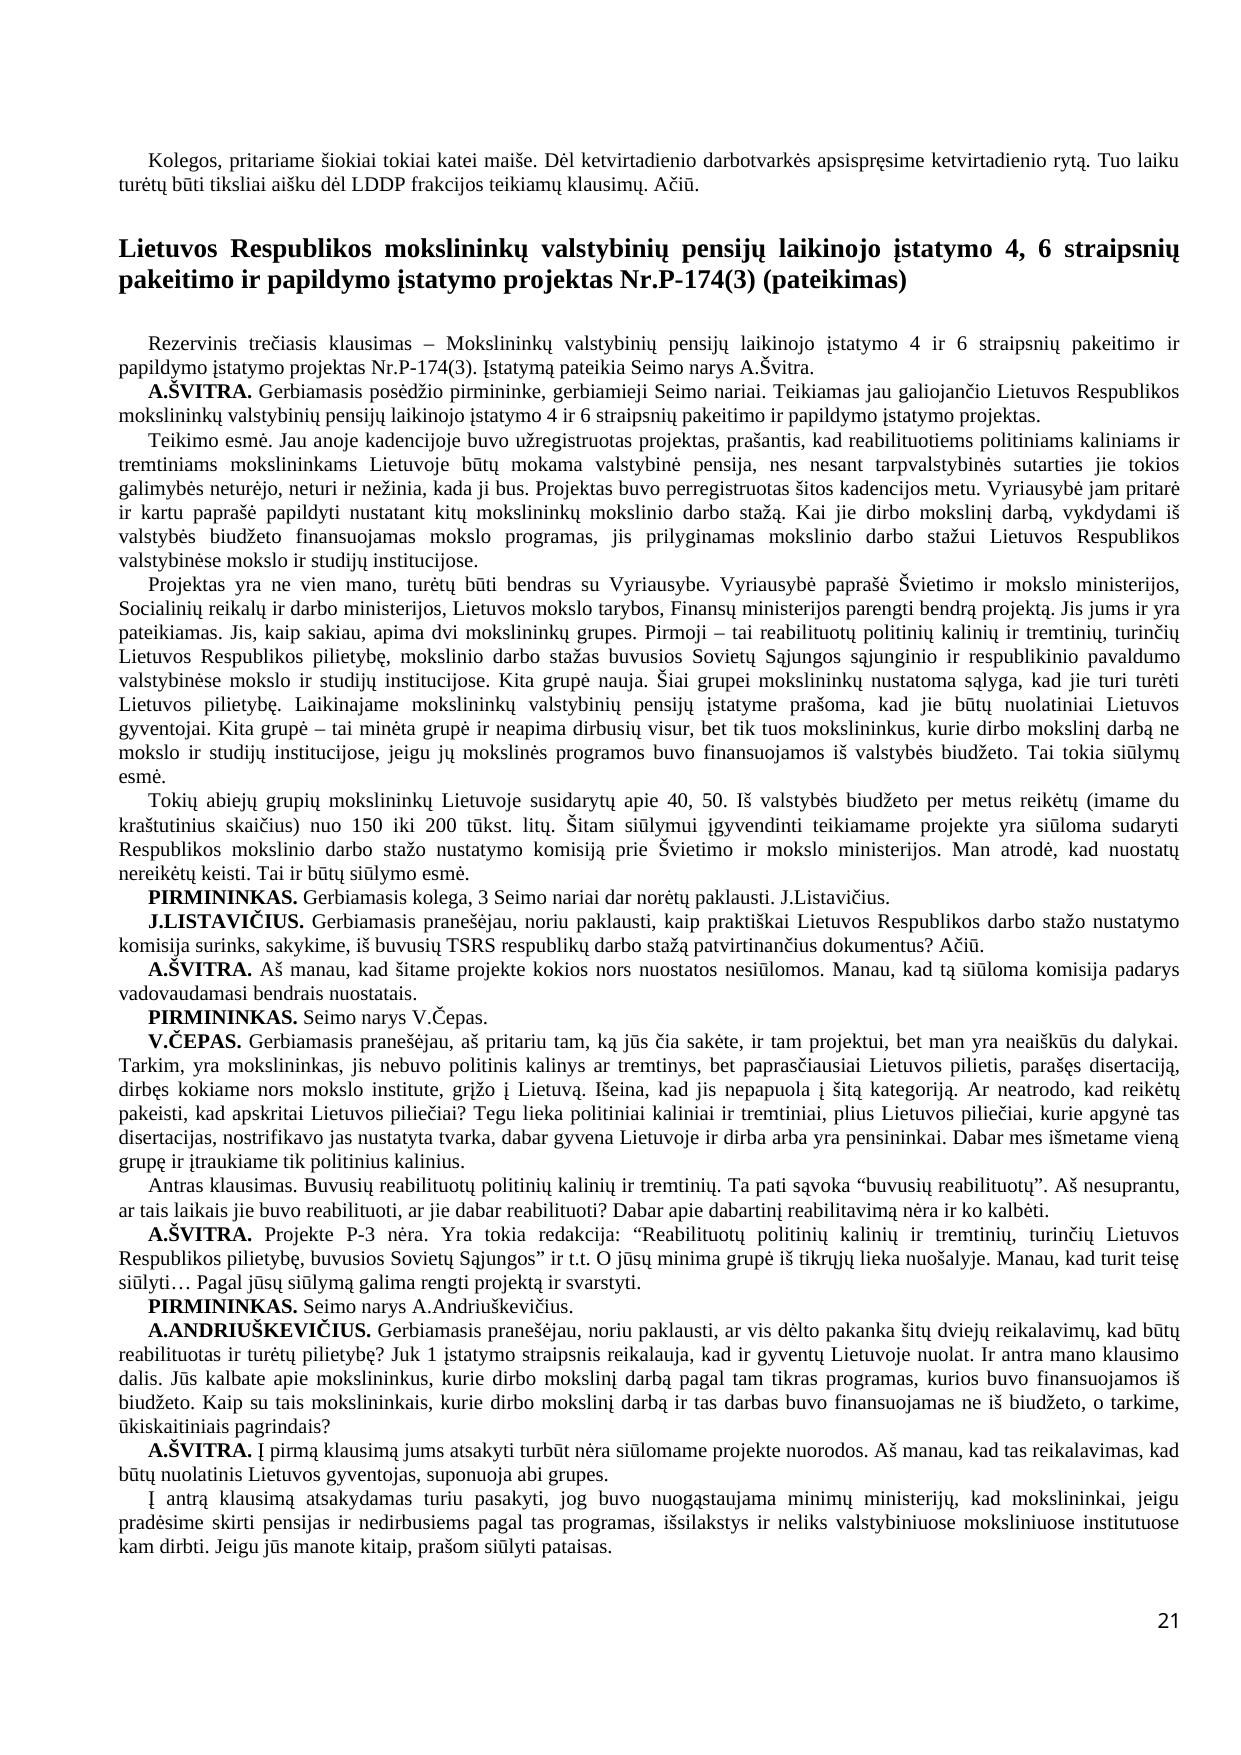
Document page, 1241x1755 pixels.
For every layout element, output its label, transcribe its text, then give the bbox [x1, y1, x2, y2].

text J.LISTAVIČIUS. Gerbiamasis pranešėjau, noriu paklausti, kaip praktiškai Lietuvos Respublikos darbo stažo nustatymo komisija surinks, sakykime, iš buvusių TSRS respublikų darbo stažą patvirtinančius dokumentus? Ačiū. [118, 909, 1181, 957]
text V.ČEPAS. Gerbiamasis pranešėjau, aš pritariu tam, ką jūs čia sakėte, ir tam projektui, bet man yra neaiškūs du dalykai. Tarkim, yra mokslininkas, jis nebuvo politinis kalinys ar tremtinys, bet paprasčiausiai Lietuvos pilietis, parašęs disertaciją, dirbęs kokiame nors mokslo institute, grįžo į Lietuvą. Išeina, kad jis nepapuola į šitą kategoriją. Ar neatrodo, kad reikėtų pakeisti, kad apskritai Lietuvos piliečiai? Tegu lieka politiniai kaliniai ir tremtiniai, plius Lietuvos piliečiai, kurie apgynė tas disertacijas, nostrifikavo jas nustatyta tvarka, dabar gyvena Lietuvoje ir dirba arba yra pensininkai. Dabar mes išmetame vieną grupę ir įtraukiame tik politinius kalinius. [118, 1029, 1181, 1173]
text PIRMININKAS. Seimo narys A.Andriuškevičius. [118, 1294, 1181, 1318]
text A.ŠVITRA. Aš manau, kad šitame projekte kokios nors nuostatos nesiūlomos. Manau, kad tą siūloma komisija padarys vadovaudamasi bendrais nuostatais. [118, 957, 1181, 1005]
text Tokių abiejų grupių mokslininkų Lietuvoje susidarytų apie 40, 50. Iš valstybės biudžeto per metus reikėtų (imame du kraštutinius skaičius) nuo 150 iki 200 tūkst. litų. Šitam siūlymui įgyvendinti teikiamame projekte yra siūloma sudaryti Respublikos mokslinio darbo stažo nustatymo komisiją prie Švietimo ir mokslo ministerijos. Man atrodė, kad nuostatų nereikėtų keisti. Tai ir būtų siūlymo esmė. [118, 788, 1181, 885]
text Kolegos, pritariame šiokiai tokiai katei maiše. Dėl ketvirtadienio darbotvarkės apsispręsime ketvirtadienio rytą. Tuo laiku turėtų būti tiksliai aišku dėl LDDP frakcijos teikiamų klausimų. Ačiū. [118, 148, 1181, 196]
text A.ŠVITRA. Į pirmą klausimą jums atsakyti turbūt nėra siūlomame projekte nuorodos. Aš manau, kad tas reikalavimas, kad būtų nuolatinis Lietuvos gyventojas, suponuoja abi grupes. [118, 1438, 1181, 1486]
text PIRMININKAS. Seimo narys V.Čepas. [118, 1005, 1181, 1029]
text PIRMININKAS. Gerbiamasis kolega, 3 Seimo nariai dar norėtų paklausti. J.Listavičius. [118, 885, 1181, 909]
text Projektas yra ne vien mano, turėtų būti bendras su Vyriausybe. Vyriausybė paprašė Švietimo ir mokslo ministerijos, Socialinių reikalų ir darbo ministerijos, Lietuvos mokslo tarybos, Finansų ministerijos parengti bendrą projektą. Jis jums ir yra pateikiamas. Jis, kaip sakiau, apima dvi mokslininkų grupes. Pirmoji – tai reabilituotų politinių kalinių ir tremtinių, turinčių Lietuvos Respublikos pilietybę, mokslinio darbo stažas buvusios Sovietų Sąjungos sąjunginio ir respublikinio pavaldumo valstybinėse mokslo ir studijų institucijose. Kita grupė nauja. Šiai grupei mokslininkų nustatoma sąlyga, kad jie turi turėti Lietuvos pilietybę. Laikinajame mokslininkų valstybinių pensijų įstatyme prašoma, kad jie būtų nuolatiniai Lietuvos gyventojai. Kita grupė – tai minėta grupė ir neapima dirbusių visur, bet tik tuos mokslininkus, kurie dirbo mokslinį darbą ne mokslo ir studijų institucijose, jeigu jų mokslinės programos buvo finansuojamos iš valstybės biudžeto. Tai tokia siūlymų esmė. [118, 572, 1181, 788]
text Antras klausimas. Buvusių reabilituotų politinių kalinių ir tremtinių. Ta pati sąvoka “buvusių reabilituotų”. Aš nesuprantu, ar tais laikais jie buvo reabilituoti, ar jie dabar reabilituoti? Dabar apie dabartinį reabilitavimą nėra ir ko kalbėti. [118, 1173, 1181, 1222]
text Teikimo esmė. Jau anoje kadencijoje buvo užregistruotas projektas, prašantis, kad reabilituotiems politiniams kaliniams ir tremtiniams mokslininkams Lietuvoje būtų mokama valstybinė pensija, nes nesant tarpvalstybinės sutarties jie tokios galimybės neturėjo, neturi ir nežinia, kada ji bus. Projektas buvo perregistruotas šitos kadencijos metu. Vyriausybė jam pritarė ir kartu paprašė papildyti nustatant kitų mokslininkų mokslinio darbo stažą. Kai jie dirbo mokslinį darbą, vykdydami iš valstybės biudžeto finansuojamas mokslo programas, jis prilyginamas mokslinio darbo stažui Lietuvos Respublikos valstybinėse mokslo ir studijų institucijose. [118, 427, 1181, 572]
text Lietuvos Respublikos mokslininkų valstybinių pensijų laikinojo įstatymo 4, 6 straipsnių pakeitimo ir papildymo įstatymo projektas Nr.P-174(3) (pateikimas) [118, 232, 1181, 295]
text A.ŠVITRA. Gerbiamasis posėdžio pirmininke, gerbiamieji Seimo nariai. Teikiamas jau galiojančio Lietuvos Respublikos mokslininkų valstybinių pensijų laikinojo įstatymo 4 ir 6 straipsnių pakeitimo ir papildymo įstatymo projektas. [118, 379, 1181, 427]
text A.ANDRIUŠKEVIČIUS. Gerbiamasis pranešėjau, noriu paklausti, ar vis dėlto pakanka šitų dviejų reikalavimų, kad būtų reabilituotas ir turėtų pilietybę? Juk 1 įstatymo straipsnis reikalauja, kad ir gyventų Lietuvoje nuolat. Ir antra mano klausimo dalis. Jūs kalbate apie mokslininkus, kurie dirbo mokslinį darbą pagal tam tikras programas, kurios buvo finansuojamos iš biudžeto. Kaip su tais mokslininkais, kurie dirbo mokslinį darbą ir tas darbas buvo finansuojamas ne iš biudžeto, o tarkime, ūkiskaitiniais pagrindais? [118, 1318, 1181, 1438]
text Rezervinis trečiasis klausimas – Mokslininkų valstybinių pensijų laikinojo įstatymo 4 ir 6 straipsnių pakeitimo ir papildymo įstatymo projektas Nr.P-174(3). Įstatymą pateikia Seimo narys A.Švitra. [118, 331, 1181, 379]
text A.ŠVITRA. Projekte P-3 nėra. Yra tokia redakcija: “Reabilituotų politinių kalinių ir tremtinių, turinčių Lietuvos Respublikos pilietybę, buvusios Sovietų Sąjungos” ir t.t. O jūsų minima grupė iš tikrųjų lieka nuošalyje. Manau, kad turit teisę siūlyti… Pagal jūsų siūlymą galima rengti projektą ir svarstyti. [118, 1222, 1181, 1294]
text Į antrą klausimą atsakydamas turiu pasakyti, jog buvo nuogąstaujama minimų ministerijų, kad mokslininkai, jeigu pradėsime skirti pensijas ir nedirbusiems pagal tas programas, išsilakstys ir neliks valstybiniuose moksliniuose institutuose kam dirbti. Jeigu jūs manote kitaip, prašom siūlyti pataisas. [118, 1486, 1181, 1558]
